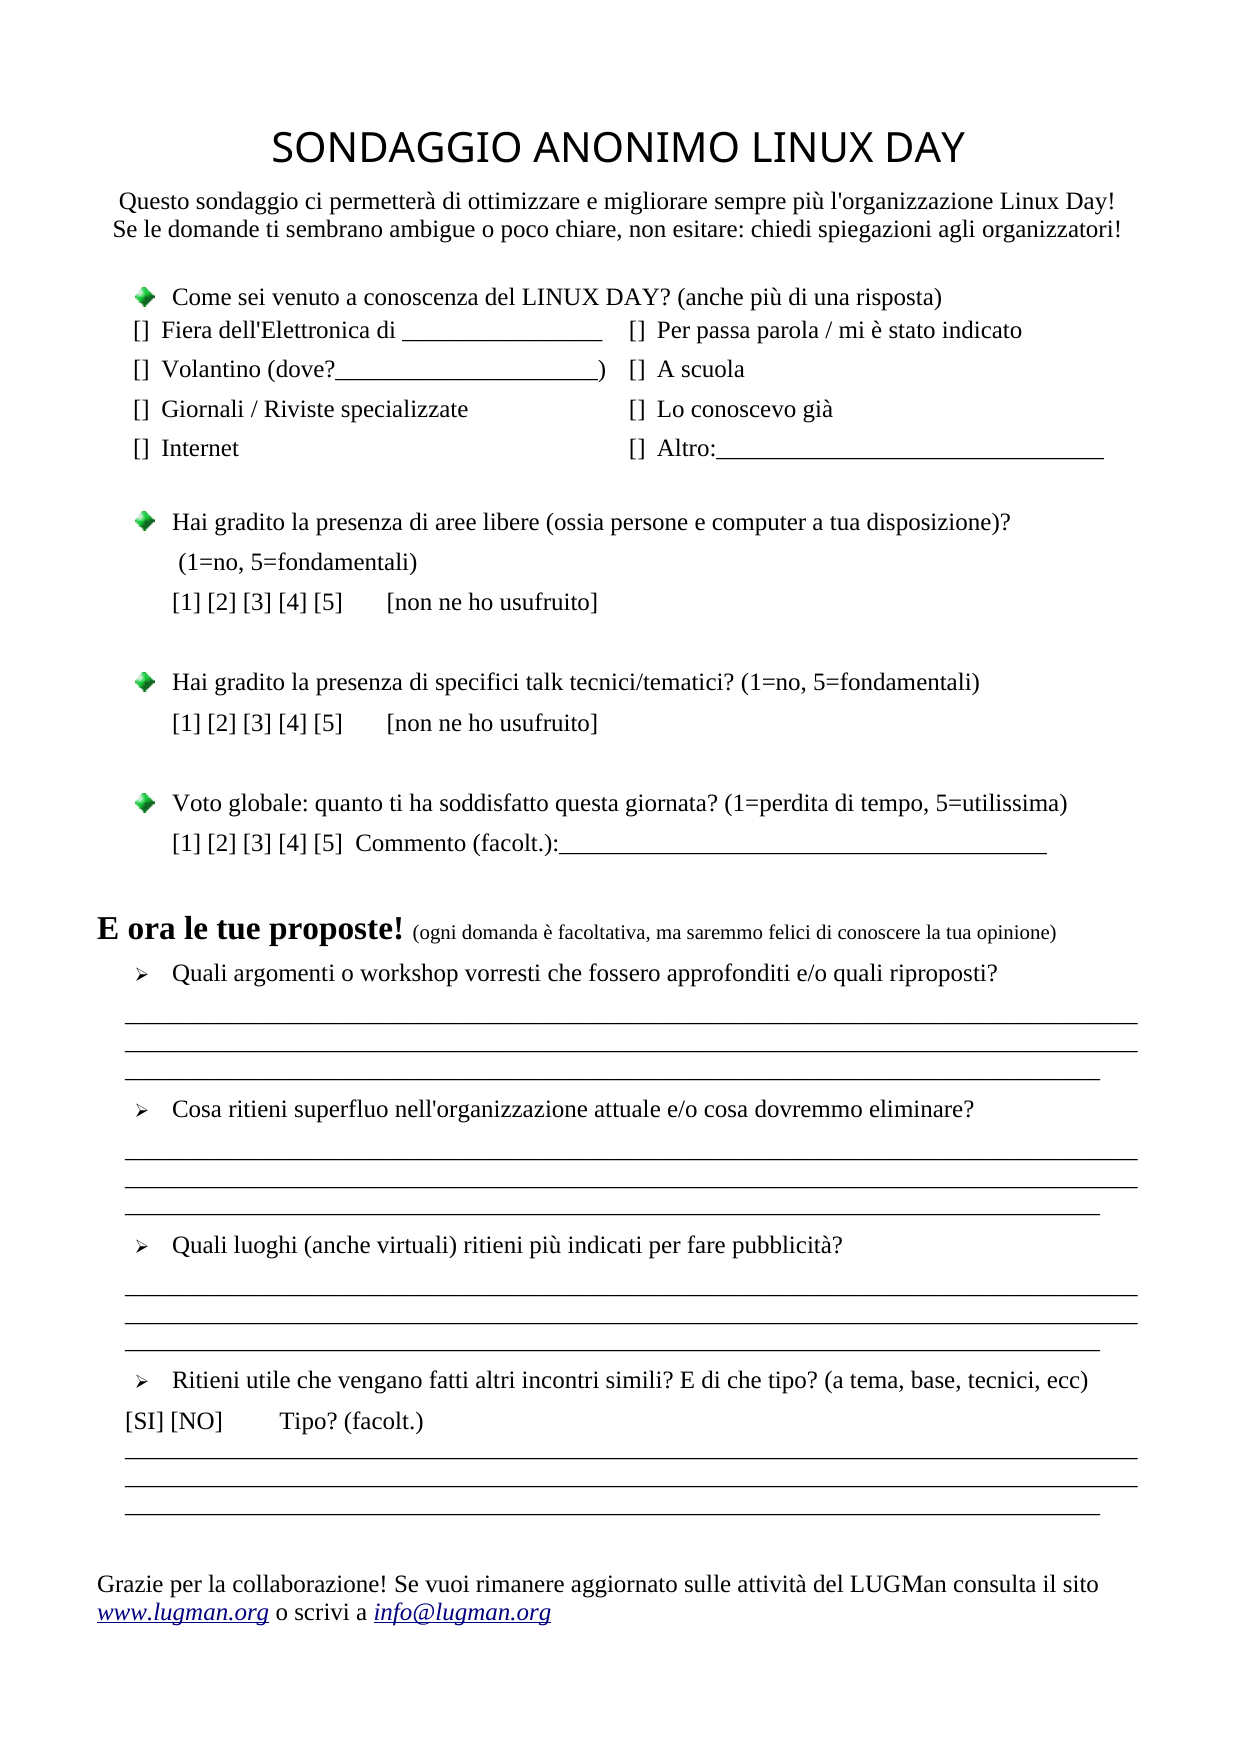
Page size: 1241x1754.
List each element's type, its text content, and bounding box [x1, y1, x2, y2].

table_cell Lo conoscevo già [651, 389, 1137, 428]
text E ora le tue proposte! (ogni domanda è facoltativa, ma saremmo felici di conoscere la tua opinione) [97, 910, 1137, 947]
list Hai gradito la presenza di aree libere (ossia persone e computer a tua disposizione)? [134, 508, 1137, 535]
table_cell Altro:_______________________________ [651, 428, 1137, 467]
text _________________________________________________________________________________ [125, 1160, 1137, 1187]
list [1] [2] [3] [4] [5] [non ne ho usufruito] [134, 588, 1137, 616]
list [1] [2] [3] [4] [5] [non ne ho usufruito] [134, 709, 1137, 736]
list Come sei venuto a conoscenza del LINUX DAY? (anche più di una risposta) [134, 283, 1137, 311]
text SONDAGGIO ANONIMO LINUX DAY [97, 118, 1139, 175]
list Voto globale: quanto ti ha soddisfatto questa giornata? (1=perdita di tempo, 5=utilissima) [134, 789, 1137, 817]
text _________________________________________________________________________________ [125, 1271, 1137, 1295]
picture [135, 287, 155, 307]
text _________________________________________________________________________________ [125, 999, 1137, 1023]
table_header [] [97, 311, 155, 350]
table_header Fiera dell'Elettronica di ________________ [155, 311, 617, 350]
list Ritieni utile che vengano fatti altri incontri simili? E di che tipo? (a tema, base, tecnici, ecc) [134, 1367, 1137, 1394]
list Quali luoghi (anche virtuali) ritieni più indicati per fare pubblicità? [134, 1231, 1137, 1258]
table_cell [] [617, 389, 651, 428]
table_cell [] [617, 428, 651, 467]
table_header Per passa parola / mi è stato indicato [651, 311, 1137, 350]
picture [135, 511, 155, 531]
text Se le domande ti sembrano ambigue o poco chiare, non esitare: chiedi spiegazioni agli organizzatori! [97, 215, 1137, 243]
text _________________________________________________________________________________ [125, 1296, 1137, 1323]
text _________________________________________________________________________________ [125, 1024, 1137, 1051]
table_cell A scuola [651, 350, 1137, 389]
table_cell [] [617, 350, 651, 389]
text ______________________________________________________________________________ [125, 1324, 1137, 1354]
table_cell [] [97, 350, 155, 389]
table_cell [] [97, 428, 155, 467]
table_cell [] [97, 389, 155, 428]
list Quali argomenti o workshop vorresti che fossero approfonditi e/o quali riproposti? [134, 959, 1137, 987]
picture [135, 793, 155, 813]
text Grazie per la collaborazione! Se vuoi rimanere aggiornato sulle attività del LUGMan consulta il sito www.lugman.org o scrivi a info@lugman.org [97, 1570, 1137, 1626]
text _________________________________________________________________________________ [125, 1135, 1137, 1159]
text _________________________________________________________________________________ [125, 1459, 1137, 1486]
table_cell Volantino (dove?_____________________) [155, 350, 617, 389]
list Hai gradito la presenza di specifici talk tecnici/tematici? (1=no, 5=fondamentali) [134, 668, 1137, 696]
list (1=no, 5=fondamentali) [134, 548, 1137, 576]
list Cosa ritieni superfluo nell'organizzazione attuale e/o cosa dovremmo eliminare? [134, 1095, 1137, 1123]
table_cell Internet [155, 428, 617, 467]
picture [135, 672, 155, 692]
text ______________________________________________________________________________ [125, 1188, 1137, 1218]
table_cell Giornali / Riviste specializzate [155, 389, 617, 428]
text ______________________________________________________________________________ [125, 1052, 1137, 1082]
text ______________________________________________________________________________ [125, 1487, 1137, 1518]
table_header [] [617, 311, 651, 350]
text Questo sondaggio ci permetterà di ottimizzare e migliorare sempre più l'organizzazione Linux Day! [97, 187, 1137, 215]
text [SI] [NO] Tipo? (facolt.) _________________________________________________________________________________ [125, 1407, 1137, 1458]
list [1] [2] [3] [4] [5] Commento (facolt.):_______________________________________ [134, 829, 1137, 857]
